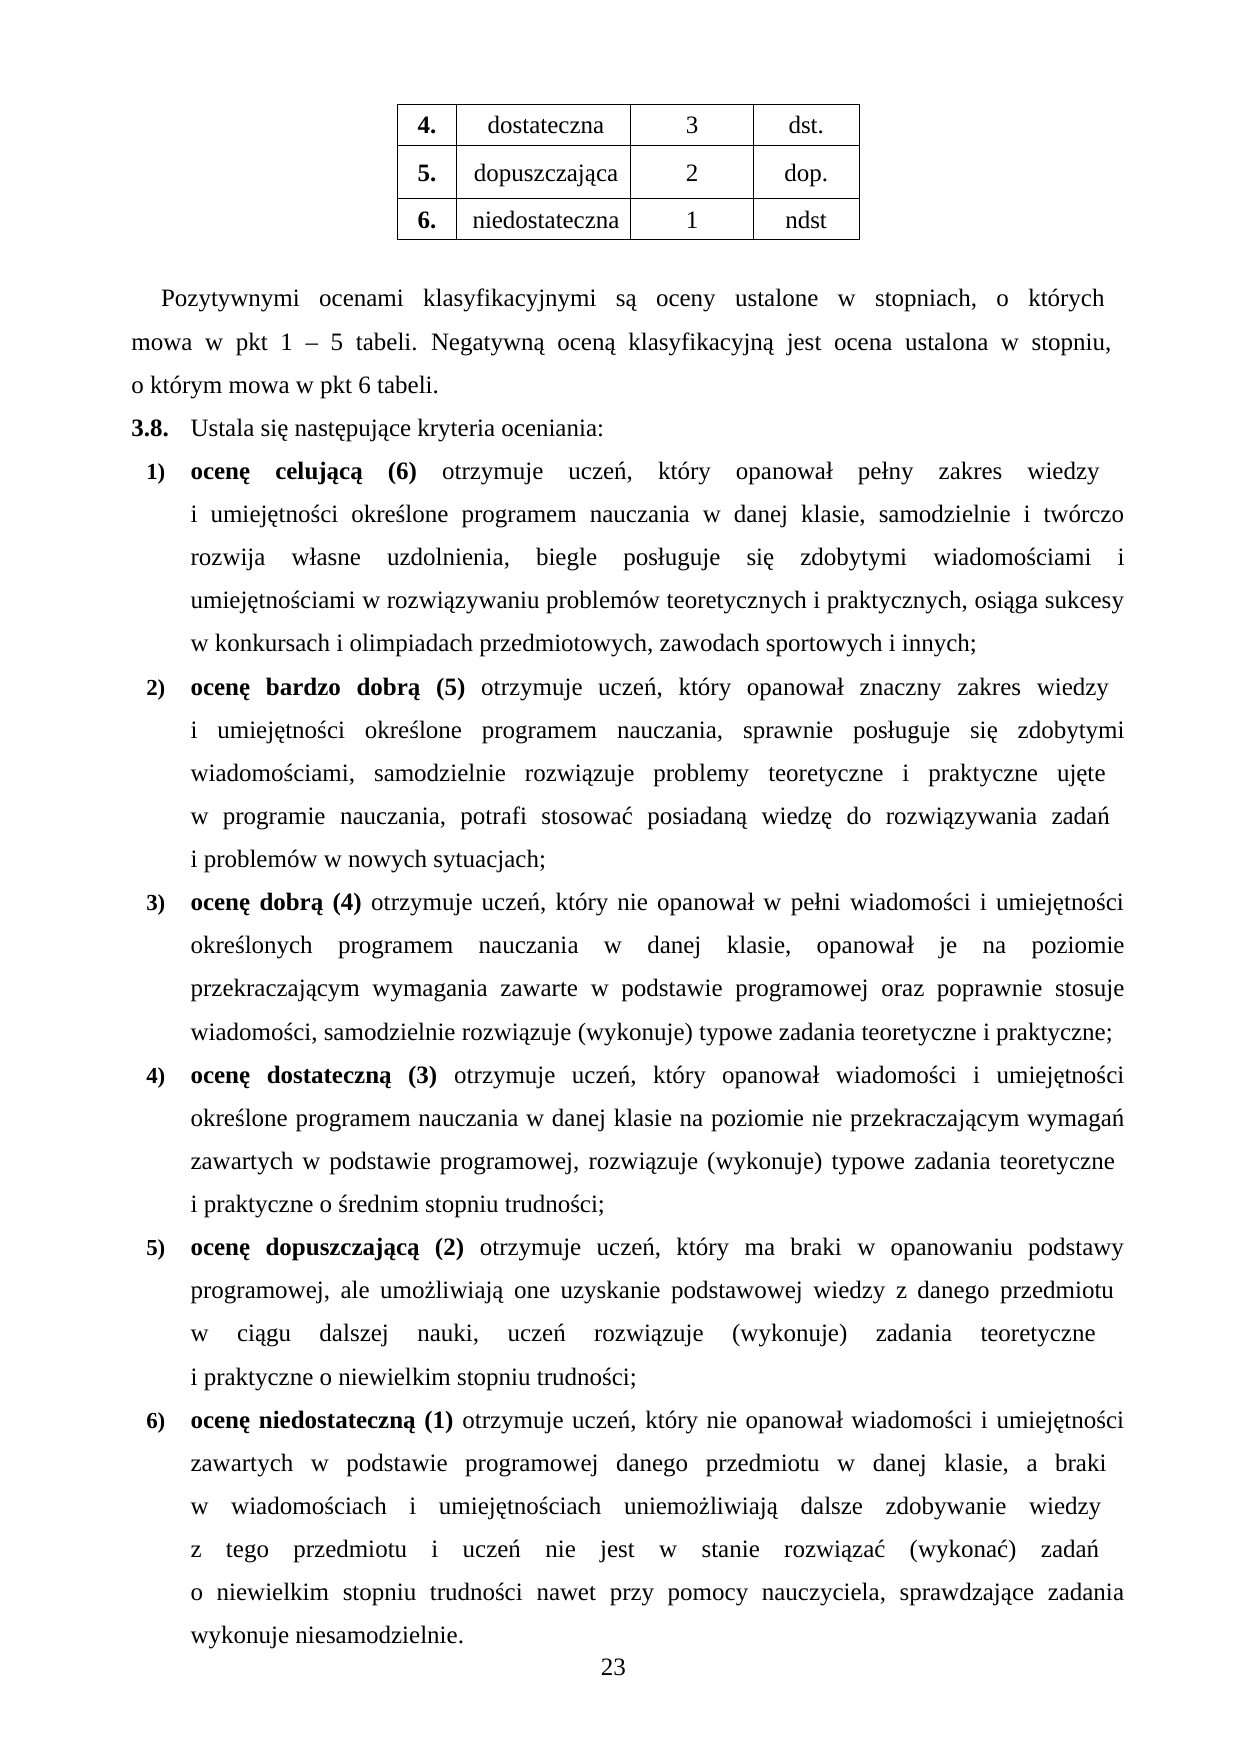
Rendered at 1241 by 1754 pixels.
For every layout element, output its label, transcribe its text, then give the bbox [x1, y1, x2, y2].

table_cell dostateczna [457, 105, 630, 145]
text Pozytywnymi ocenami klasyfikacyjnymi są oceny ustalone w stopniach, o których mowa w pkt 1 – 5 tabeli. Negatywną oceną klasyfikacyjną jest ocena ustalona w stopniu, o którym mowa w pkt 6 tabeli. [131, 283, 1125, 398]
list ocenę dostateczną (3) otrzymuje uczeń, który opanował wiadomości i umiejętności określone programem nauczania w danej klasie na poziomie nie przekraczającym wymagań zawartych w podstawie programowej, rozwiązuje (wykonuje) typowe zadania teoretyczne i praktyczne o średnim stopniu trudności; [146, 1060, 1125, 1218]
table_cell 1 [631, 199, 753, 239]
table_cell ndst [754, 199, 859, 239]
table_cell dst. [754, 105, 859, 145]
list ocenę dobrą (4) otrzymuje uczeń, który nie opanował w pełni wiadomości i umiejętności określonych programem nauczania w danej klasie, opanował je na poziomie przekraczającym wymagania zawarte w podstawie programowej oraz poprawnie stosuje wiadomości, samodzielnie rozwiązuje (wykonuje) typowe zadania teoretyczne i praktyczne; [146, 887, 1125, 1045]
table_cell 5. [398, 146, 456, 198]
table_cell dop. [754, 146, 859, 198]
list ocenę bardzo dobrą (5) otrzymuje uczeń, który opanował znaczny zakres wiedzy i umiejętności określone programem nauczania, sprawnie posługuje się zdobytymi wiadomościami, samodzielnie rozwiązuje problemy teoretyczne i praktyczne ujęte w programie nauczania, potrafi stosować posiadaną wiedzę do rozwiązywania zadań i problemów w nowych sytuacjach; [146, 672, 1125, 873]
table_cell 3 [631, 105, 753, 145]
table_cell 2 [631, 146, 753, 198]
table_cell dopuszczająca [457, 146, 630, 198]
table_cell 6. [398, 199, 456, 239]
table_cell niedostateczna [457, 199, 630, 239]
list ocenę celującą (6) otrzymuje uczeń, który opanował pełny zakres wiedzy i umiejętności określone programem nauczania w danej klasie, samodzielnie i twórczo rozwija własne uzdolnienia, biegle posługuje się zdobytymi wiadomościami i umiejętnościami w rozwiązywaniu problemów teoretycznych i praktycznych, osiąga sukcesy w konkursach i olimpiadach przedmiotowych, zawodach sportowych i innych; [146, 456, 1125, 657]
list ocenę niedostateczną (1) otrzymuje uczeń, który nie opanował wiadomości i umiejętności zawartych w podstawie programowej danego przedmiotu w danej klasie, a braki w wiadomościach i umiejętnościach uniemożliwiają dalsze zdobywanie wiedzy z tego przedmiotu i uczeń nie jest w stanie rozwiązać (wykonać) zadań o niewielkim stopniu trudności nawet przy pomocy nauczyciela, sprawdzające zadania wykonuje niesamodzielnie. [146, 1405, 1125, 1649]
table_cell 4. [398, 105, 456, 145]
list Ustala się następujące kryteria oceniania: [131, 413, 1125, 442]
list ocenę dopuszczającą (2) otrzymuje uczeń, który ma braki w opanowaniu podstawy programowej, ale umożliwiają one uzyskanie podstawowej wiedzy z danego przedmiotu w ciągu dalszej nauki, uczeń rozwiązuje (wykonuje) zadania teoretyczne i praktyczne o niewielkim stopniu trudności; [146, 1232, 1125, 1390]
